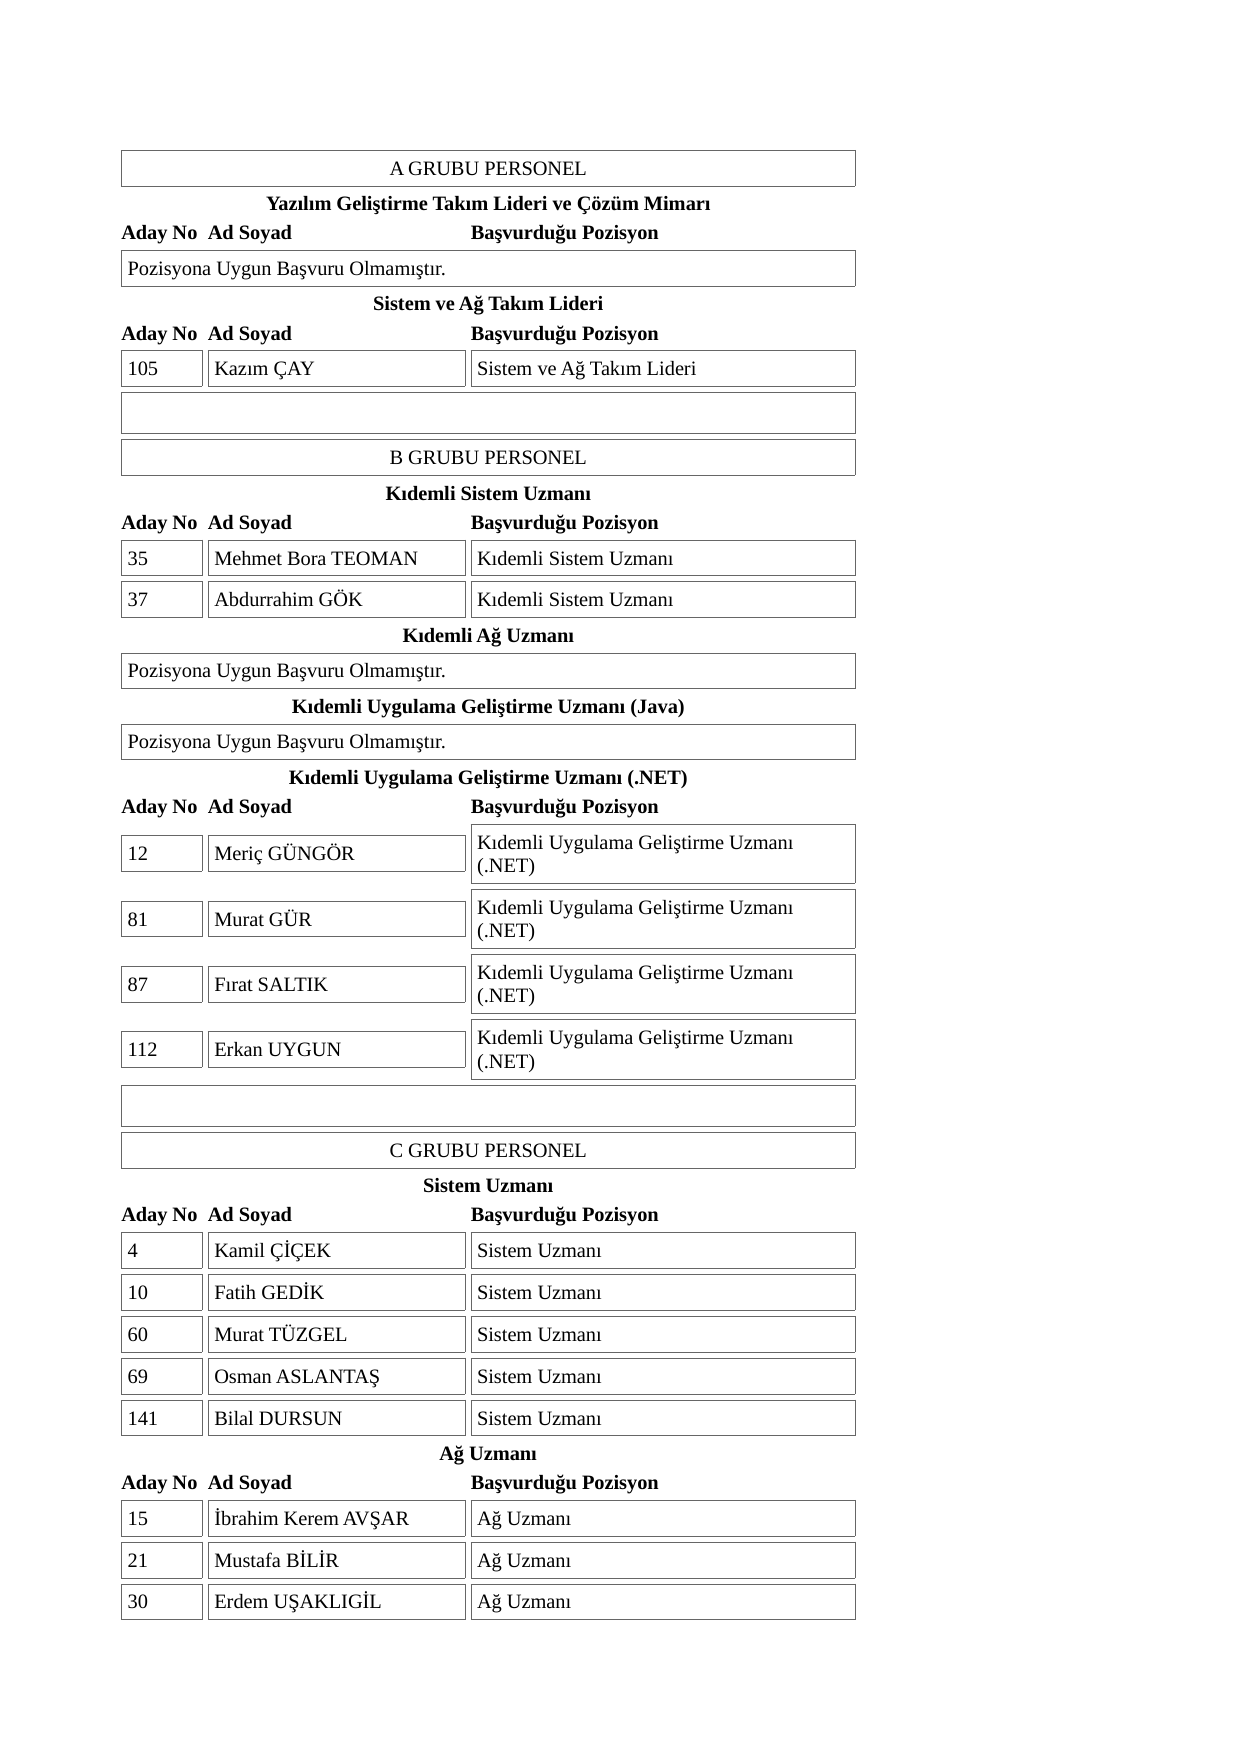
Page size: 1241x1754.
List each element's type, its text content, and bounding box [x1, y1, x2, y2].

table_cell Pozisyona Uygun Başvuru Olmamıştır. [118, 247, 858, 289]
table_cell 30 [118, 1581, 205, 1622]
table_cell Aday No [118, 1468, 205, 1497]
table_cell Erkan UYGUN [205, 1016, 468, 1082]
table_cell Kıdemli Uygulama Geliştirme Uzmanı (.NET) [468, 951, 858, 1016]
table_cell Başvurduğu Pozisyon [468, 508, 858, 537]
table_cell İbrahim Kerem AVŞAR [205, 1497, 468, 1539]
table_cell Pozisyona Uygun Başvuru Olmamıştır. [118, 650, 858, 691]
table_cell Osman ASLANTAŞ [205, 1355, 468, 1397]
table_cell 10 [118, 1271, 205, 1313]
table_header A GRUBU PERSONEL [118, 147, 858, 189]
table_cell Mustafa BİLİR [205, 1539, 468, 1581]
table_cell Abdurrahim GÖK [205, 579, 468, 620]
table_cell Başvurduğu Pozisyon [468, 792, 858, 821]
table_cell Başvurduğu Pozisyon [468, 218, 858, 247]
table_cell Aday No [118, 318, 205, 347]
table_cell Sistem ve Ağ Takım Lideri [468, 347, 858, 389]
table_cell Sistem Uzmanı [468, 1313, 858, 1355]
table_cell Kıdemli Uygulama Geliştirme Uzmanı (Java) [118, 691, 858, 721]
table_cell B GRUBU PERSONEL [118, 436, 858, 478]
table_cell Ad Soyad [205, 792, 468, 821]
table_cell [118, 389, 858, 436]
table_cell Sistem Uzmanı [468, 1355, 858, 1397]
table_cell Fırat SALTIK [205, 951, 468, 1016]
table_cell 12 [118, 821, 205, 886]
table_cell Ad Soyad [205, 1468, 468, 1497]
table_cell 37 [118, 579, 205, 620]
table_cell 21 [118, 1539, 205, 1581]
table_cell 69 [118, 1355, 205, 1397]
table_cell Bilal DURSUN [205, 1397, 468, 1438]
table_cell Kazım ÇAY [205, 347, 468, 389]
table_cell Kıdemli Sistem Uzmanı [468, 537, 858, 578]
table_cell Ağ Uzmanı [468, 1581, 858, 1622]
table_cell Başvurduğu Pozisyon [468, 1200, 858, 1229]
table_cell Sistem ve Ağ Takım Lideri [118, 289, 858, 318]
table_cell Kıdemli Uygulama Geliştirme Uzmanı (.NET) [468, 886, 858, 951]
table_cell Kıdemli Sistem Uzmanı [468, 579, 858, 620]
table_cell Pozisyona Uygun Başvuru Olmamıştır. [118, 721, 858, 762]
table_cell Aday No [118, 792, 205, 821]
table_cell Kamil ÇİÇEK [205, 1229, 468, 1271]
table_cell 4 [118, 1229, 205, 1271]
table_cell Aday No [118, 508, 205, 537]
table_cell Sistem Uzmanı [468, 1397, 858, 1438]
table_cell Sistem Uzmanı [468, 1271, 858, 1313]
table_cell 112 [118, 1016, 205, 1082]
table_cell 87 [118, 951, 205, 1016]
table_cell Fatih GEDİK [205, 1271, 468, 1313]
table_cell Kıdemli Uygulama Geliştirme Uzmanı (.NET) [468, 821, 858, 886]
table_cell Yazılım Geliştirme Takım Lideri ve Çözüm Mimarı [118, 189, 858, 218]
table_cell Kıdemli Uygulama Geliştirme Uzmanı (.NET) [468, 1016, 858, 1082]
table_cell Ağ Uzmanı [118, 1439, 858, 1468]
table_cell Meriç GÜNGÖR [205, 821, 468, 886]
table_cell Murat TÜZGEL [205, 1313, 468, 1355]
table_cell Kıdemli Sistem Uzmanı [118, 478, 858, 507]
table_cell Ad Soyad [205, 1200, 468, 1229]
table_cell Kıdemli Ağ Uzmanı [118, 620, 858, 649]
table_cell Başvurduğu Pozisyon [468, 1468, 858, 1497]
table_cell [118, 1082, 858, 1129]
table_cell 15 [118, 1497, 205, 1539]
table_cell Mehmet Bora TEOMAN [205, 537, 468, 578]
table_cell Başvurduğu Pozisyon [468, 318, 858, 347]
table_cell Sistem Uzmanı [468, 1229, 858, 1271]
table_cell 60 [118, 1313, 205, 1355]
table_cell 35 [118, 537, 205, 578]
table_cell C GRUBU PERSONEL [118, 1129, 858, 1171]
table_cell 105 [118, 347, 205, 389]
table_cell Aday No [118, 1200, 205, 1229]
table_cell Kıdemli Uygulama Geliştirme Uzmanı (.NET) [118, 763, 858, 792]
table_cell Ad Soyad [205, 318, 468, 347]
table_cell Murat GÜR [205, 886, 468, 951]
table_cell 81 [118, 886, 205, 951]
table_cell Ağ Uzmanı [468, 1497, 858, 1539]
table_cell 141 [118, 1397, 205, 1438]
table_cell Erdem UŞAKLIGİL [205, 1581, 468, 1622]
table_cell Ad Soyad [205, 508, 468, 537]
table_cell Ad Soyad [205, 218, 468, 247]
table_cell Ağ Uzmanı [468, 1539, 858, 1581]
table_cell Sistem Uzmanı [118, 1171, 858, 1200]
table_cell Aday No [118, 218, 205, 247]
